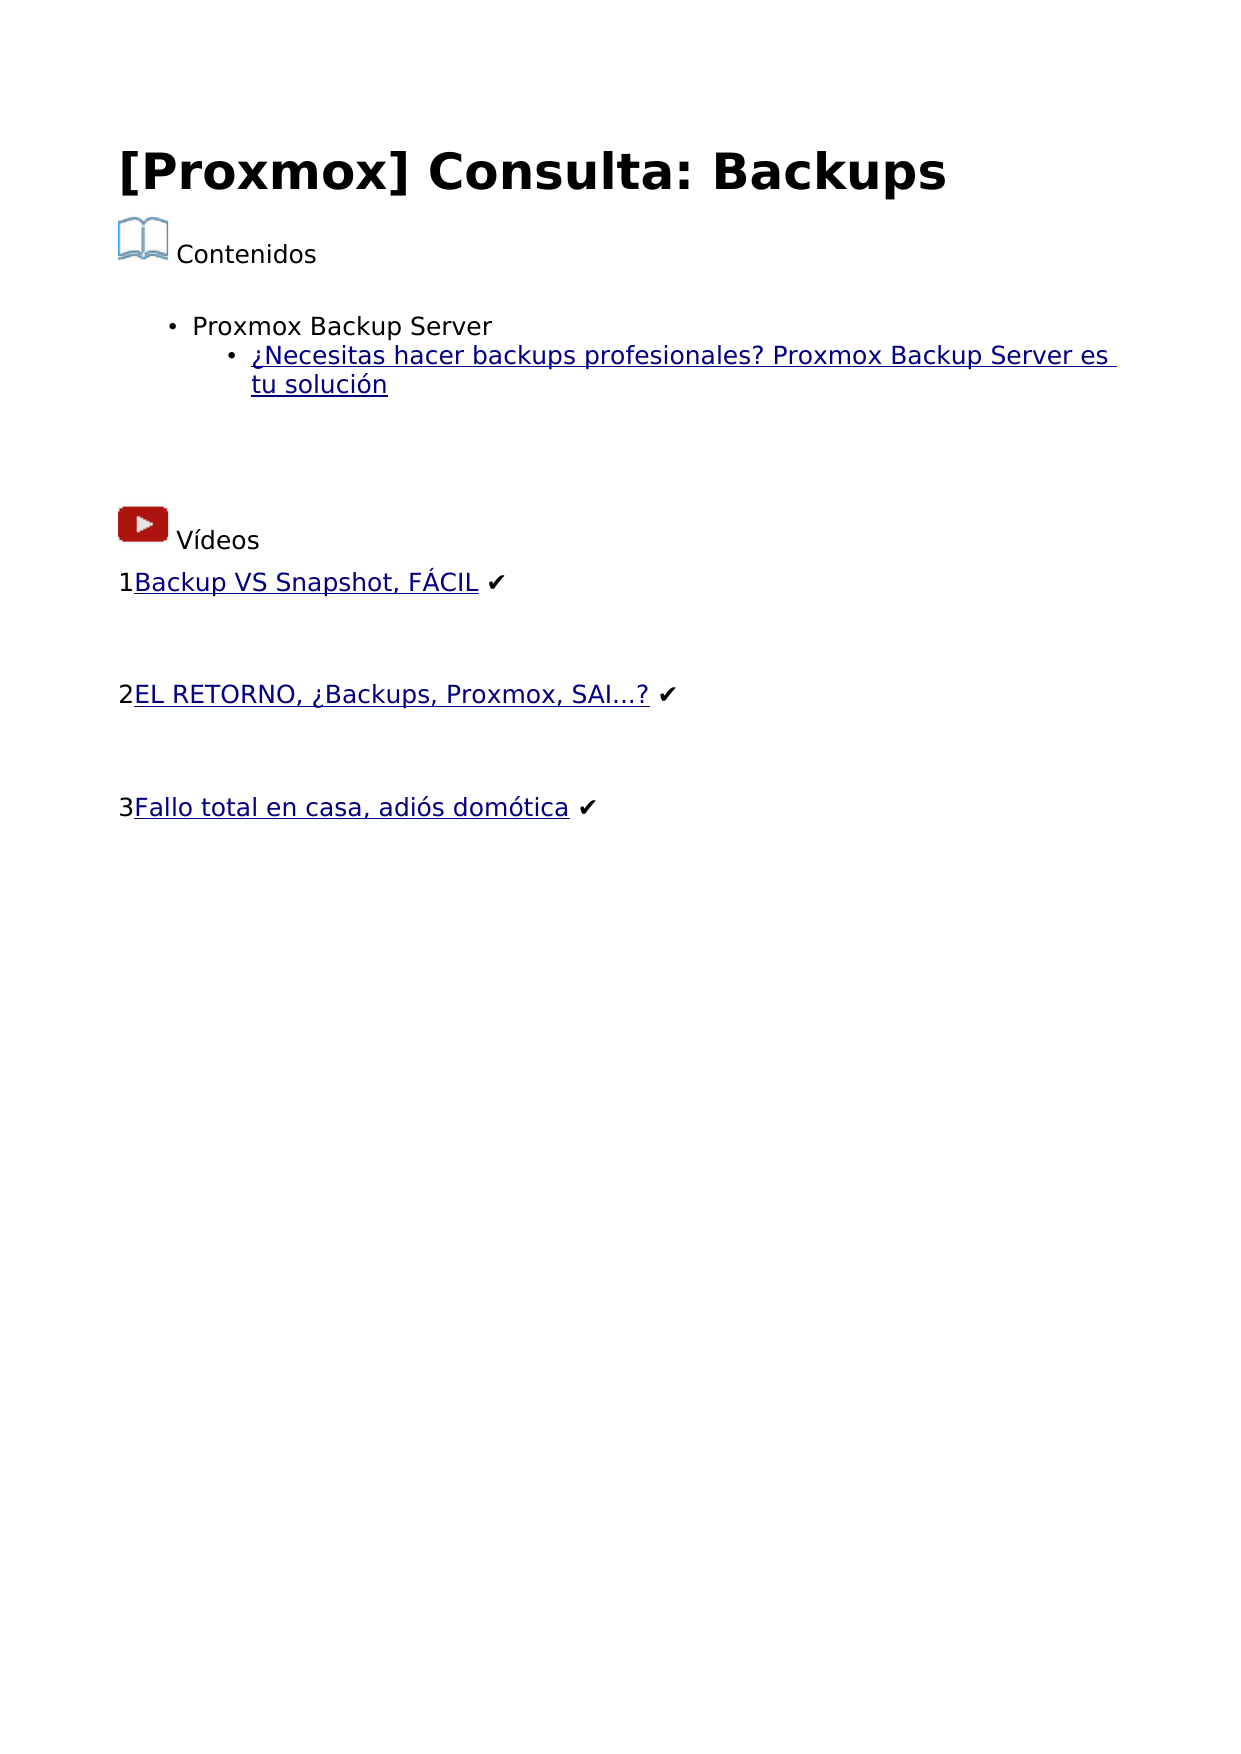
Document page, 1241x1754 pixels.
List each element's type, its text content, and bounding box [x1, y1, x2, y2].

list ¿Necesitas hacer backups profesionales? Proxmox Backup Server es tu solución [236, 341, 1122, 399]
text 3Fallo total en casa, adiós domótica ✔ [118, 793, 1122, 822]
list Proxmox Backup Server [177, 312, 1122, 341]
picture [118, 499, 169, 550]
picture [118, 213, 169, 264]
text 1Backup VS Snapshot, FÁCIL ✔ [118, 568, 1122, 597]
text Contenidos [118, 214, 1122, 270]
subtitle [Proxmox] Consulta: Backups [118, 143, 1122, 201]
text Vídeos [118, 499, 1122, 556]
text 2EL RETORNO, ¿Backups, Proxmox, SAI...? ✔ [118, 681, 1122, 710]
